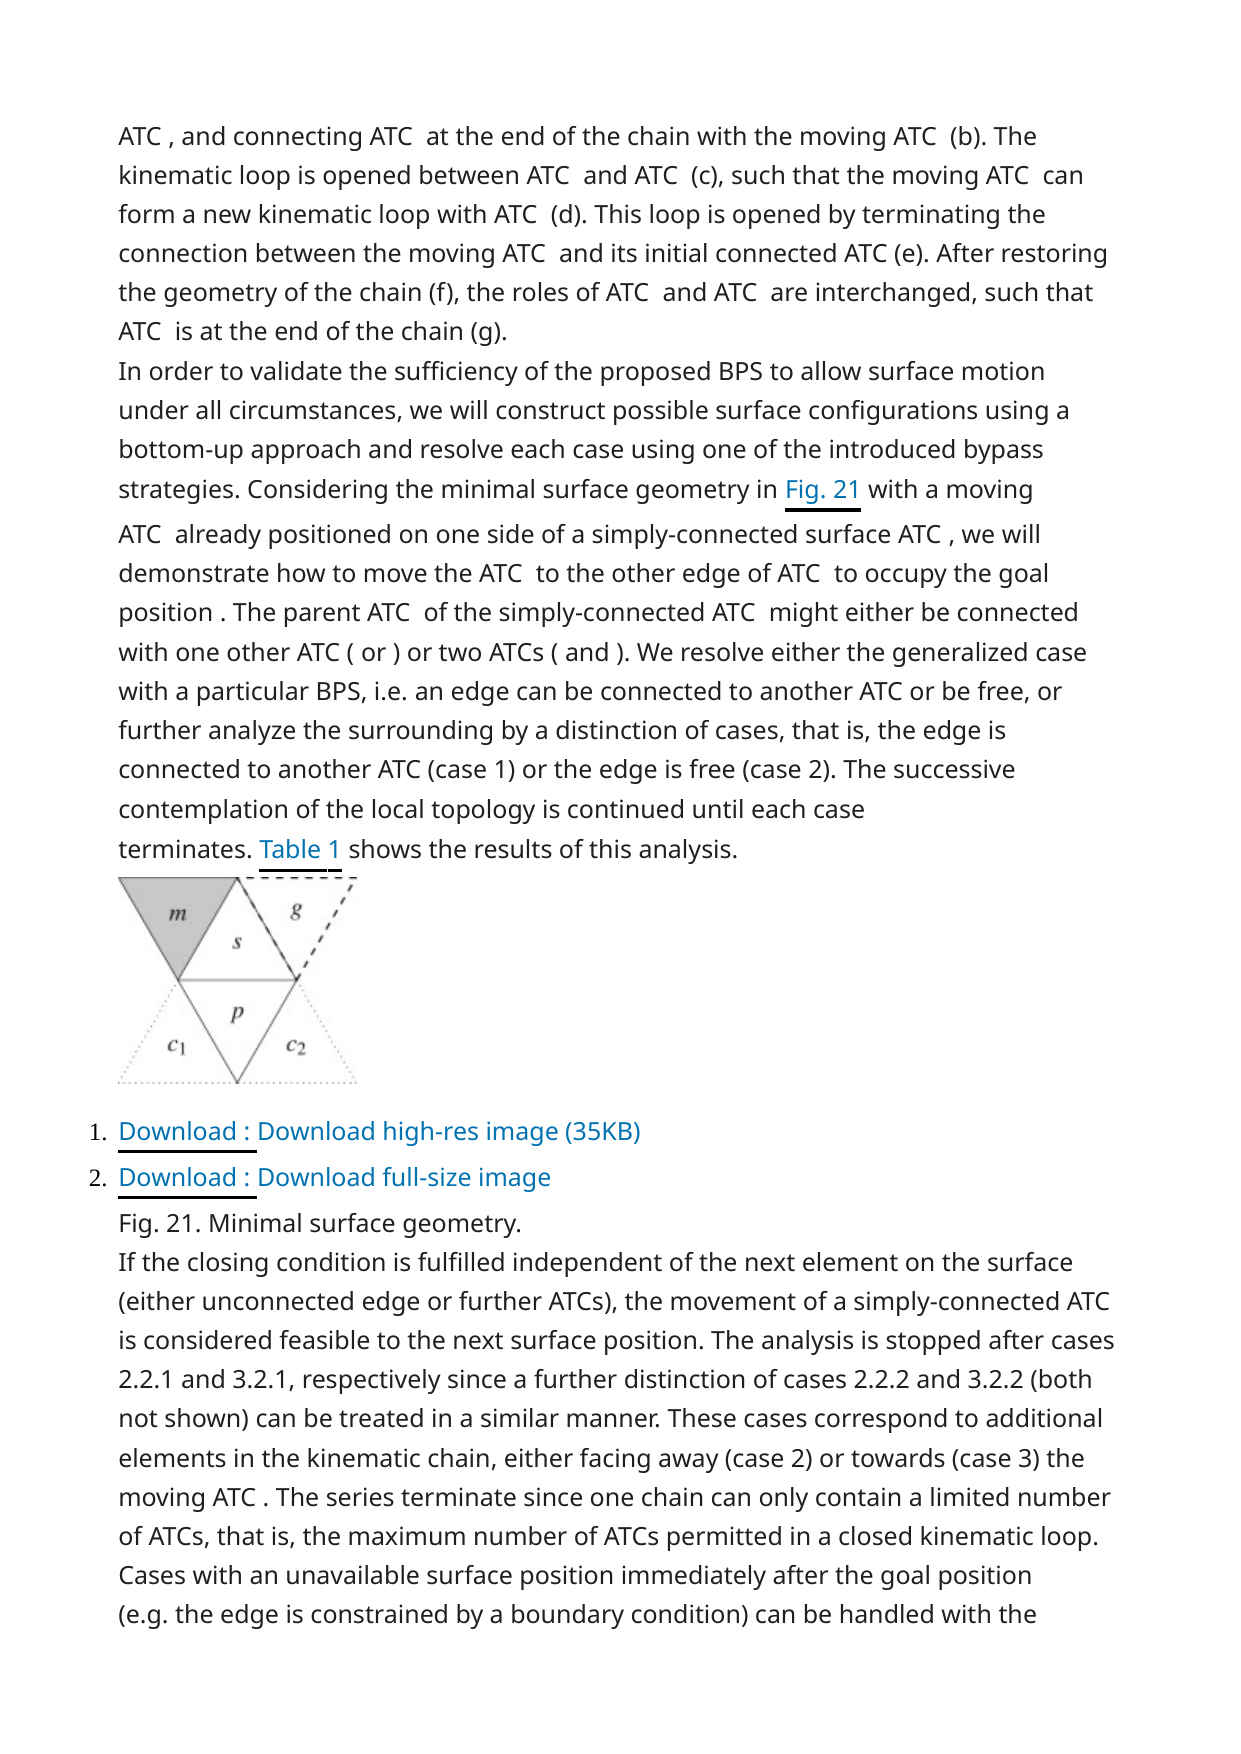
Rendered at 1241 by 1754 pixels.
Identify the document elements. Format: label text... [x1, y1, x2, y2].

text In order to validate the sufficiency of the proposed BPS to allow surface motion under all circumstances, we will construct possible surface configurations using a bottom-up approach and resolve each case using one of the introduced bypass strategies. Considering the minimal surface geometry in Fig. 21 with a moving ATC already positioned on one side of a simply-connected surface ATC , we will demonstrate how to move the ATC to the other edge of ATC to occupy the goal position . The parent ATC of the simply-connected ATC might either be connected with one other ATC ( or ) or two ATCs ( and ). We resolve either the generalized case with a particular BPS, i.e. an edge can be connected to another ATC or be free, or further analyze the surrounding by a distinction of cases, that is, the edge is connected to another ATC (case 1) or the edge is free (case 2). The successive contemplation of the local topology is continued until each case terminates. Table 1 shows the results of this analysis. [118, 353, 1122, 872]
text ATC , and connecting ATC at the end of the chain with the moving ATC (b). The kinematic loop is opened between ATC and ATC (c), such that the moving ATC can form a new kinematic loop with ATC (d). This loop is opened by terminating the connection between the moving ATC and its initial connected ATC (e). After restoring the geometry of the chain (f), the roles of ATC and ATC are interchanged, such that ATC is at the end of the chain (g). [118, 118, 1122, 348]
text If the closing condition is fulfilled independent of the next element on the surface (either unconnected edge or further ATCs), the movement of a simply-connected ATC is considered feasible to the next surface position. The analysis is stopped after cases 2.2.1 and 3.2.1, respectively since a further distinction of cases 2.2.2 and 3.2.2 (both not shown) can be treated in a similar manner. These cases correspond to additional elements in the kinematic chain, either facing away (case 2) or towards (case 3) the moving ATC . The series terminate since one chain can only contain a limited number of ATCs, that is, the maximum number of ATCs permitted in a closed kinematic loop. Cases with an unavailable surface position immediately after the goal position (e.g. the edge is constrained by a boundary condition) can be handled with the [118, 1244, 1122, 1631]
list Download : Download full-size image [118, 1159, 1122, 1199]
picture [118, 877, 358, 1084]
text Fig. 21. Minimal surface geometry. [118, 1205, 1122, 1239]
list Download : Download high-res image (35KB) [118, 1113, 1122, 1153]
